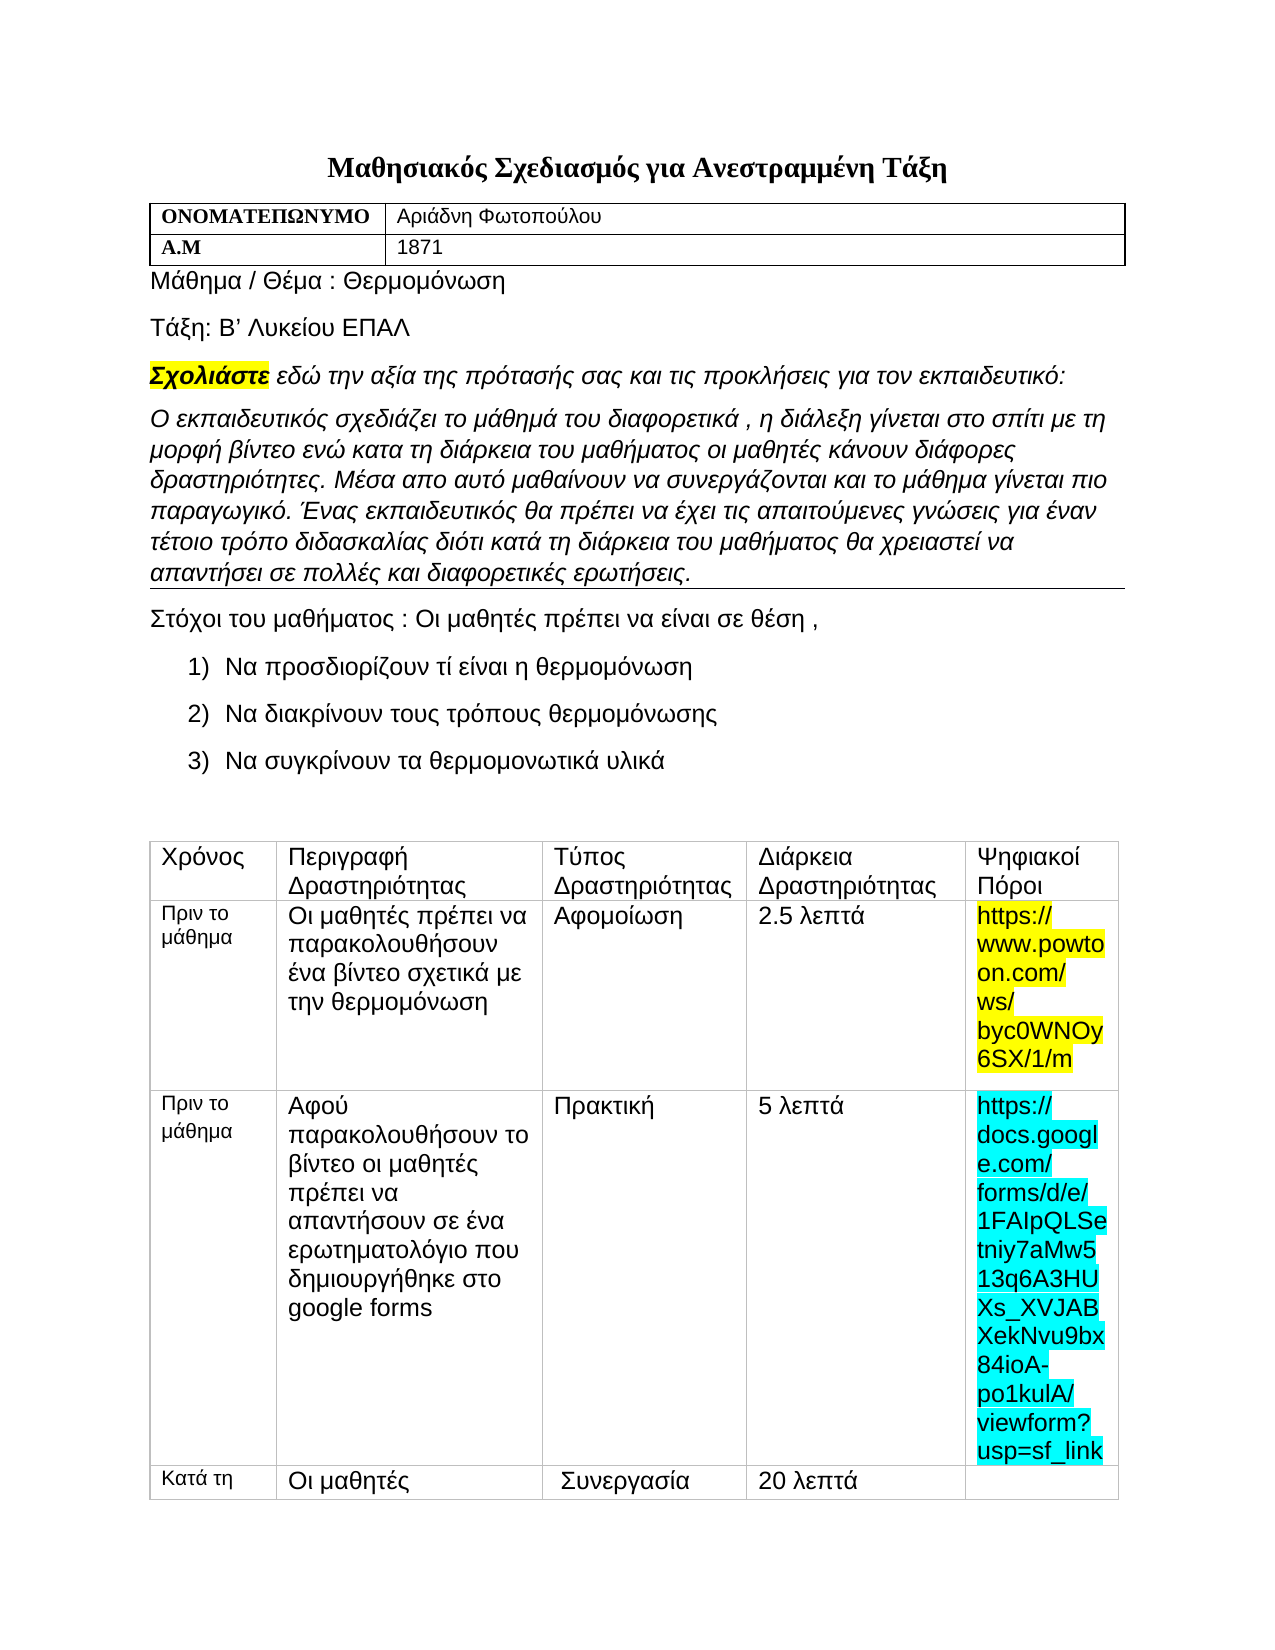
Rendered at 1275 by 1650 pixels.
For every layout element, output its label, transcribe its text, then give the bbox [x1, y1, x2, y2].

table_cell Πριν το μάθημα [151, 901, 276, 1090]
table_cell Αφού παρακολουθήσουν το βίντεο οι μαθητές πρέπει να απαντήσουν σε ένα ερωτηματολόγιο που δημιουργήθηκε στο google forms [277, 1091, 542, 1465]
table_cell https://www.powtoon.com/ws/byc0WNOy6SX/1/m [966, 901, 1118, 1090]
table_cell Κατά τη [151, 1466, 276, 1499]
table_cell Οι μαθητές [277, 1466, 542, 1499]
table_cell Πριν το μάθημα [151, 1091, 276, 1465]
list Να συγκρίνουν τα θερμομονωτικά υλικά [187, 746, 1125, 775]
table_cell Αφομοίωση [543, 901, 746, 1090]
table_cell Πρακτική [543, 1091, 746, 1465]
list Να διακρίνουν τους τρόπους θερμομόνωσης [187, 699, 1125, 728]
table_header Ψηφιακοί Πόροι [966, 842, 1118, 899]
text Σχολιάστε εδώ την αξία της πρότασής σας και τις προκλήσεις για τον εκπαιδευτικό: [150, 361, 1125, 389]
table_header Περιγραφή Δραστηριότητας [277, 842, 542, 899]
table_cell 2.5 λεπτά [747, 901, 965, 1090]
list Να προσδιορίζουν τί είναι η θερμομόνωση [187, 651, 1125, 680]
text Μάθημα / Θέμα : Θερμομόνωση [150, 266, 1125, 295]
table_header Τύπος Δραστηριότητας [543, 842, 746, 899]
text Τάξη: Β’ Λυκείου ΕΠΑΛ [150, 313, 1125, 342]
table_header Διάρκεια Δραστηριότητας [747, 842, 965, 899]
table_header Χρόνος [151, 842, 276, 899]
table_header Αριάδνη Φωτοπούλου [386, 204, 1124, 234]
table_cell 20 λεπτά [747, 1466, 965, 1499]
table_cell Οι μαθητές πρέπει να παρακολουθήσουν ένα βίντεο σχετικά με την θερμομόνωση [277, 901, 542, 1090]
table_cell [966, 1466, 1118, 1499]
text Ο εκπαιδευτικός σχεδιάζει το μάθημά του διαφορετικά , η διάλεξη γίνεται στο σπίτι με τη μορφή βίντεο ενώ κατα τη διάρκεια του μαθήματος οι μαθητές κάνουν διάφορες δραστηριότητες. Μέσα απο αυτό μαθαίνουν να συνεργάζονται και το μάθημα γίνεται πιο παραγωγικό. Ένας εκπαιδευτικός θα πρέπει να έχει τις απαιτούμενες γνώσεις για έναν τέτοιο τρόπο διδασκαλίας διότι κατά τη διάρκεια του μαθήματος θα χρειαστεί να απαντήσει σε πολλές και διαφορετικές ερωτήσεις. [150, 404, 1125, 588]
table_cell 5 λεπτά [747, 1091, 965, 1465]
table_cell Συνεργασία [543, 1466, 746, 1499]
table_cell 1871 [386, 235, 1124, 265]
text Μαθησιακός Σχεδιασμός για Ανεστραμμένη Τάξη [150, 150, 1125, 183]
table_header ΟΝΟΜΑΤΕΠΩΝΥΜΟ [151, 204, 385, 234]
text Στόχοι του μαθήματος : Οι μαθητές πρέπει να είναι σε θέση , [150, 604, 1125, 633]
table_cell https://docs.google.com/forms/d/e/1FAIpQLSetniy7aMw513q6A3HUXs_XVJABXekNvu9bx84ioA-po1kulA/viewform?usp=sf_link [966, 1091, 1118, 1465]
table_cell Α.Μ [151, 235, 385, 265]
